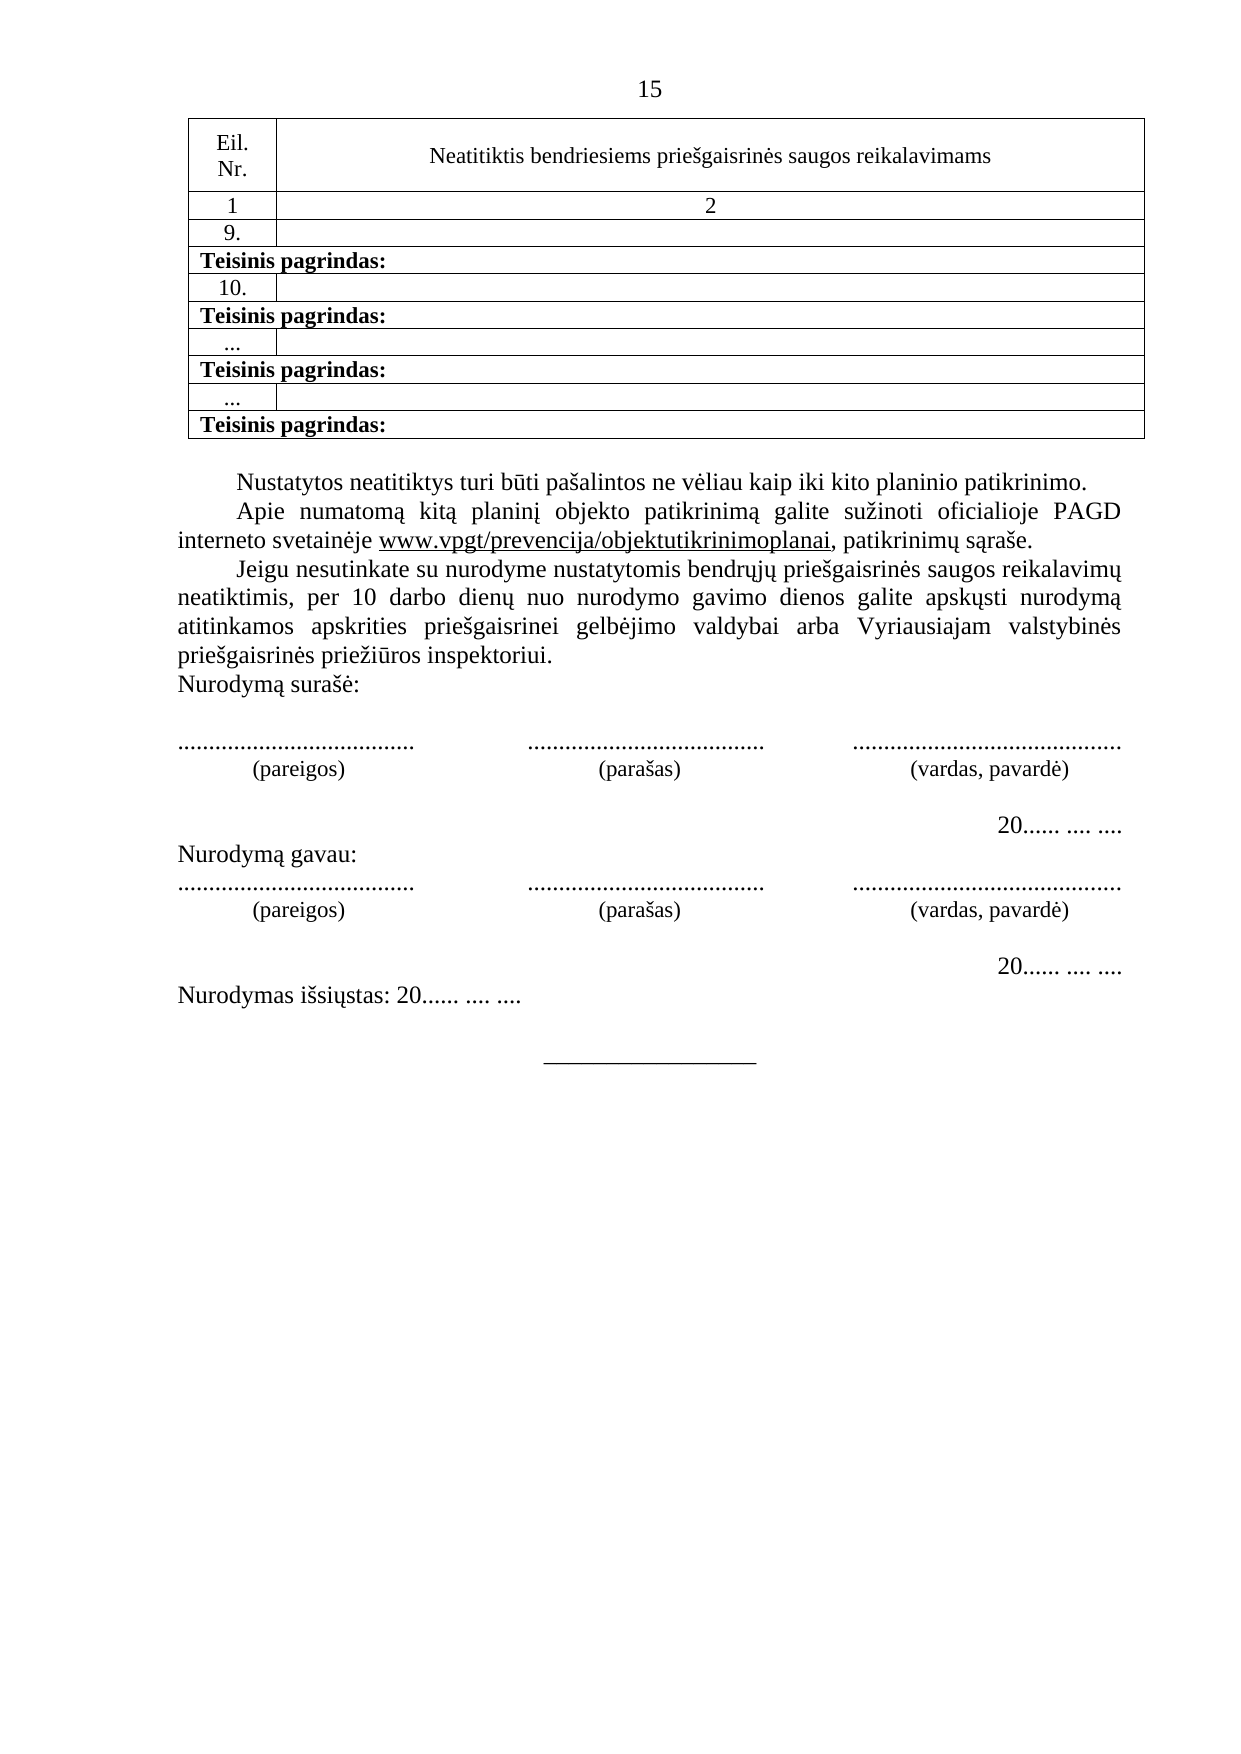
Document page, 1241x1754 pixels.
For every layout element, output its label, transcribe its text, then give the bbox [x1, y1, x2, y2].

text 20...... .... .... [177, 951, 1122, 980]
text Nustatytos neatitiktys turi būti pašalintos ne vėliau kaip iki kito planinio patikrinimo. [177, 467, 1122, 496]
table_cell 9. [189, 220, 276, 246]
text Nurodymas išsiųstas: 20...... .... .... [177, 980, 1122, 1009]
text . [177, 867, 1122, 896]
table_cell [277, 329, 1144, 355]
text _________________ [177, 1038, 1122, 1066]
text Apie numatomą kitą planinį objekto patikrinimą galite sužinoti oficialioje PAGD interneto svetainėje www.vpgt/prevencija/objektutikrinimoplanai, patikrinimų sąraše. [177, 496, 1122, 554]
table_cell 2 [277, 192, 1144, 218]
text Nurodymą surašė: [177, 669, 1122, 697]
table_cell [277, 220, 1144, 246]
table_header Neatitiktis bendriesiems priešgaisrinės saugos reikalavimams [277, 119, 1144, 191]
table_cell ... [189, 384, 276, 410]
text 20...... .... .... [177, 810, 1122, 839]
text (pareigos) (parašas) (vardas, pavardė) [252, 896, 1122, 923]
text Jeigu nesutinkate su nurodyme nustatytomis bendrųjų priešgaisrinės saugos reikalavimų neatiktimis, per 10 darbo dienų nuo nurodymo gavimo dienos galite apskųsti nurodymą atitinkamos apskrities priešgaisrinei gelbėjimo valdybai arba Vyriausiajam valstybinės priešgaisrinės priežiūros inspektoriui. [177, 554, 1122, 669]
table_cell [277, 274, 1144, 301]
table_cell 10. [189, 274, 276, 301]
table_cell 1 [189, 192, 276, 218]
table_cell Teisinis pagrindas: [189, 302, 1144, 328]
table_cell ... [189, 329, 276, 355]
table_cell Teisinis pagrindas: [189, 247, 1144, 273]
text Nurodymą gavau: [177, 839, 1122, 867]
text . [177, 726, 1122, 755]
table_cell [277, 384, 1144, 410]
text (pareigos) (parašas) (vardas, pavardė) [252, 755, 1122, 781]
table_cell Teisinis pagrindas: [189, 356, 1144, 383]
table_header Eil. Nr. [189, 119, 276, 191]
table_cell Teisinis pagrindas: [189, 411, 1144, 438]
